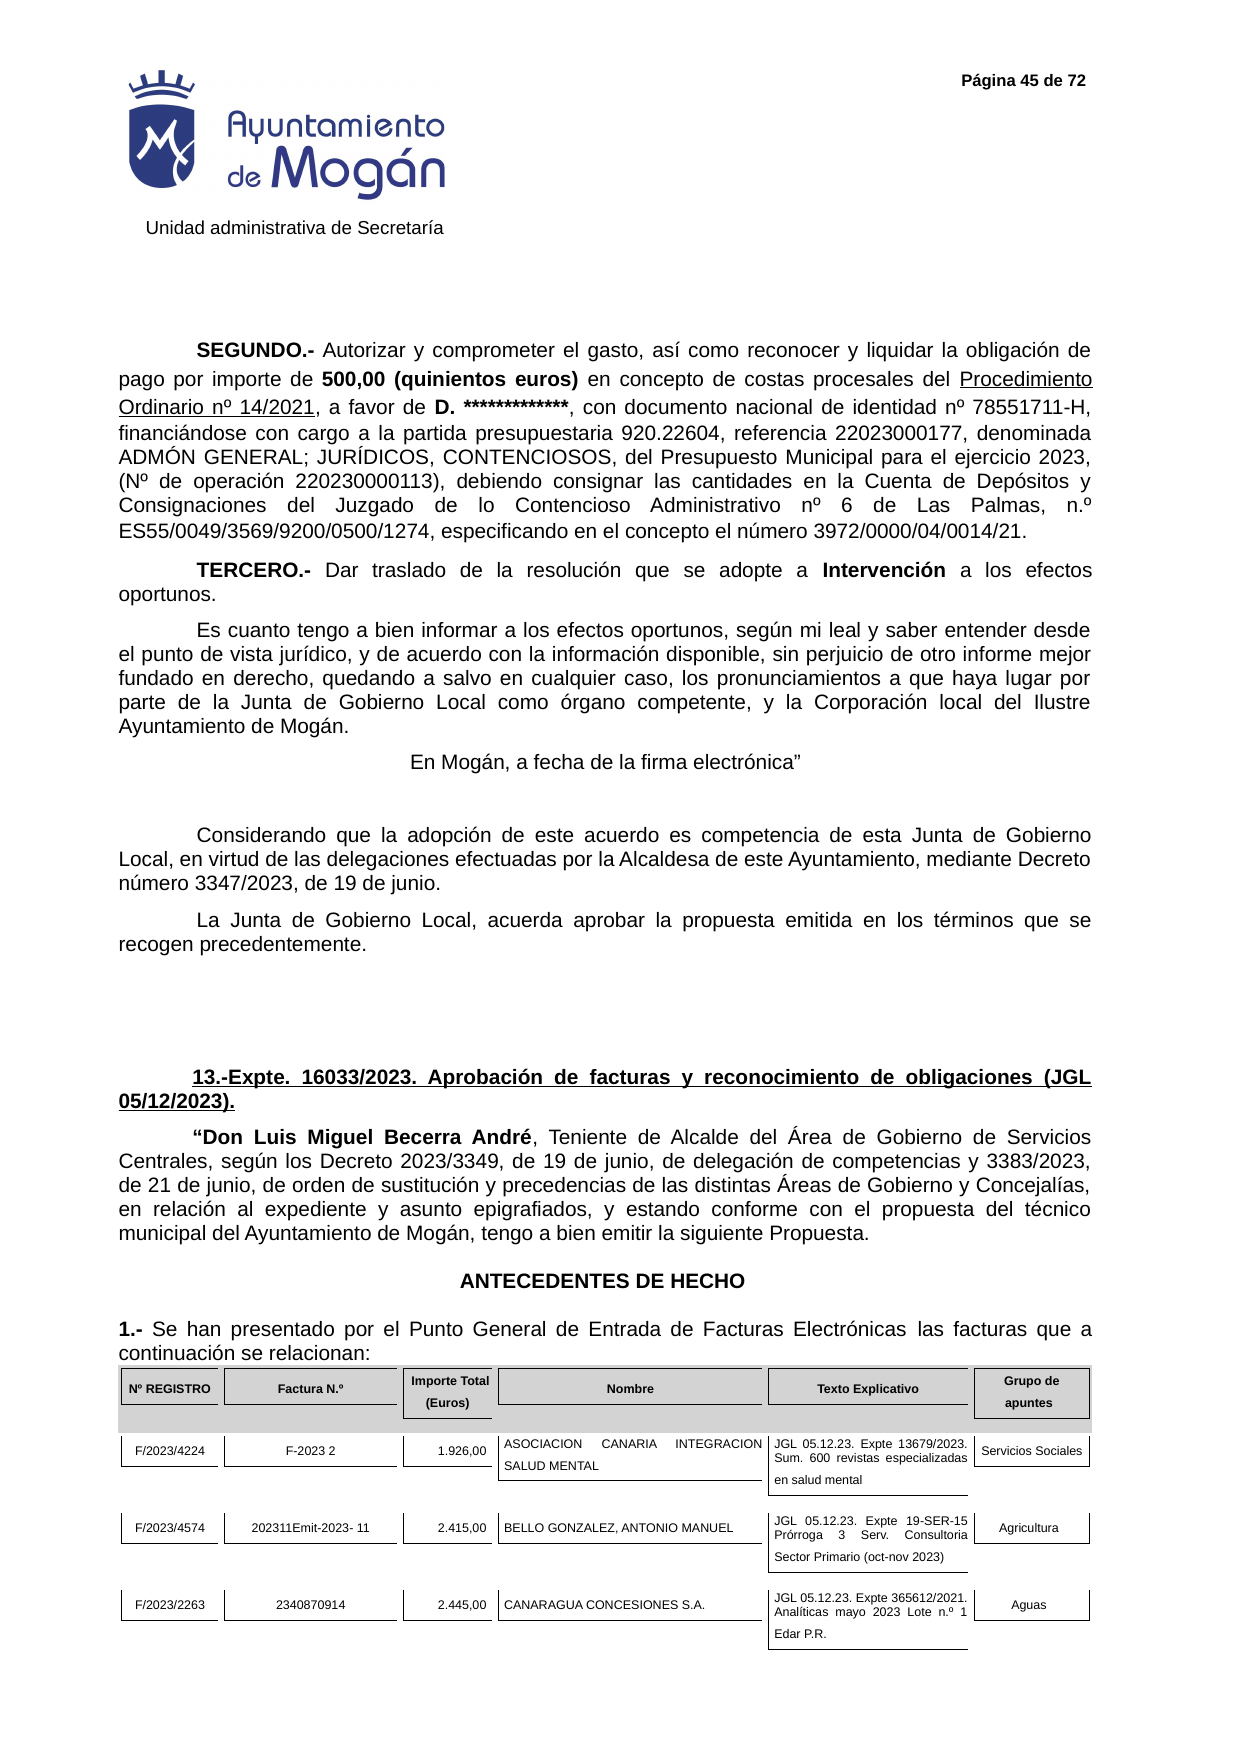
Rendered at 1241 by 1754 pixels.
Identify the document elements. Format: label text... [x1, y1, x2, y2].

table_header Texto Explicativo [765, 1365, 971, 1433]
table_cell Servicios Sociales [971, 1433, 1092, 1510]
table_cell 1.926,00 [400, 1433, 495, 1510]
table_cell 2340870914 [221, 1587, 400, 1664]
table_cell F-2023 2 [221, 1433, 400, 1510]
table_header Grupo de apuntes [971, 1365, 1092, 1433]
table_cell F/2023/2263 [118, 1587, 221, 1664]
table_cell JGL 05.12.23. Expte 13679/2023. Sum. 600 revistas especializadas en salud mental [765, 1433, 971, 1510]
text TERCERO.- Dar traslado de la resolución que se adopte a Intervención a los efectos oportunos. [118, 557, 1092, 605]
text 13.-Expte. 16033/2023. Aprobación de facturas y reconocimiento de obligaciones (JGL 05/12/2023). [118, 1041, 1092, 1113]
text Es cuanto tengo a bien informar a los efectos oportunos, según mi leal y saber entender desde el punto de vista jurídico, y de acuerdo con la información disponible, sin perjuicio de otro informe mejor fundado en derecho, quedando a salvo en cualquier caso, los pronunciamientos a que haya lugar por parte de la Junta de Gobierno Local como órgano competente, y la Corporación local del Ilustre Ayuntamiento de Mogán. [118, 618, 1092, 738]
text La Junta de Gobierno Local, acuerda aprobar la propuesta emitida en los términos que se recogen precedentemente. [118, 907, 1092, 955]
picture [128, 70, 445, 206]
table_cell JGL 05.12.23. Expte 365612/2021. Analíticas mayo 2023 Lote n.º 1 Edar P.R. [765, 1587, 971, 1664]
text 1.- Se han presentado por el Punto General de Entrada de Facturas Electrónicas las facturas que a continuación se relacionan: [118, 1317, 1092, 1365]
table_cell 2.445,00 [400, 1587, 495, 1664]
text SEGUNDO.- Autorizar y comprometer el gasto, así como reconocer y liquidar la obligación de pago por importe de 500,00 (quinientos euros) en concepto de costas procesales del Procedimiento Ordinario nº 14/2021, a favor de D. *************, con documento nacional de identidad nº 78551711-H, financiándose con cargo a la partida presupuestaria 920.22604, referencia 22023000177, denominada ADMÓN GENERAL; JURÍDICOS, CONTENCIOSOS, del Presupuesto Municipal para el ejercicio 2023, (Nº de operación 220230000113), debiendo consignar las cantidades en la Cuenta de Depósitos y Consignaciones del Juzgado de lo Contencioso Administrativo nº 6 de Las Palmas, n.º ES55/0049/3569/9200/0500/1274, especificando en el concepto el número 3972/0000/04/0014/21. [118, 335, 1092, 545]
table_header Importe Total (Euros) [400, 1365, 495, 1433]
text ANTECEDENTES DE HECHO [118, 1269, 1092, 1293]
table_cell JGL 05.12.23. Expte 19-SER-15 Prórroga 3 Serv. Consultoria Sector Primario (oct-nov 2023) [765, 1510, 971, 1587]
table_header Nombre [495, 1365, 765, 1433]
table_header Factura N.º [221, 1365, 400, 1433]
table_cell F/2023/4574 [118, 1510, 221, 1587]
table_header Nº REGISTRO [118, 1365, 221, 1433]
text Considerando que la adopción de este acuerdo es competencia de esta Junta de Gobierno Local, en virtud de las delegaciones efectuadas por la Alcaldesa de este Ayuntamiento, mediante Decreto número 3347/2023, de 19 de junio. [118, 823, 1092, 895]
table_cell 2.415,00 [400, 1510, 495, 1587]
table_cell 202311Emit-2023- 11 [221, 1510, 400, 1587]
table_cell Agricultura [971, 1510, 1092, 1587]
text En Mogán, a fecha de la firma electrónica” [118, 750, 1092, 774]
table_cell BELLO GONZALEZ, ANTONIO MANUEL [495, 1510, 765, 1587]
table_cell Aguas [971, 1587, 1092, 1664]
table_cell ASOCIACION CANARIA INTEGRACION SALUD MENTAL [495, 1433, 765, 1510]
table_cell CANARAGUA CONCESIONES S.A. [495, 1587, 765, 1664]
table_cell F/2023/4224 [118, 1433, 221, 1510]
text “Don Luis Miguel Becerra André, Teniente de Alcalde del Área de Gobierno de Servicios Centrales, según los Decreto 2023/3349, de 19 de junio, de delegación de competencias y 3383/2023, de 21 de junio, de orden de sustitución y precedencias de las distintas Áreas de Gobierno y Concejalías, en relación al expediente y asunto epigrafiados, y estando conforme con el propuesta del técnico municipal del Ayuntamiento de Mogán, tengo a bien emitir la siguiente Propuesta. [118, 1125, 1092, 1245]
